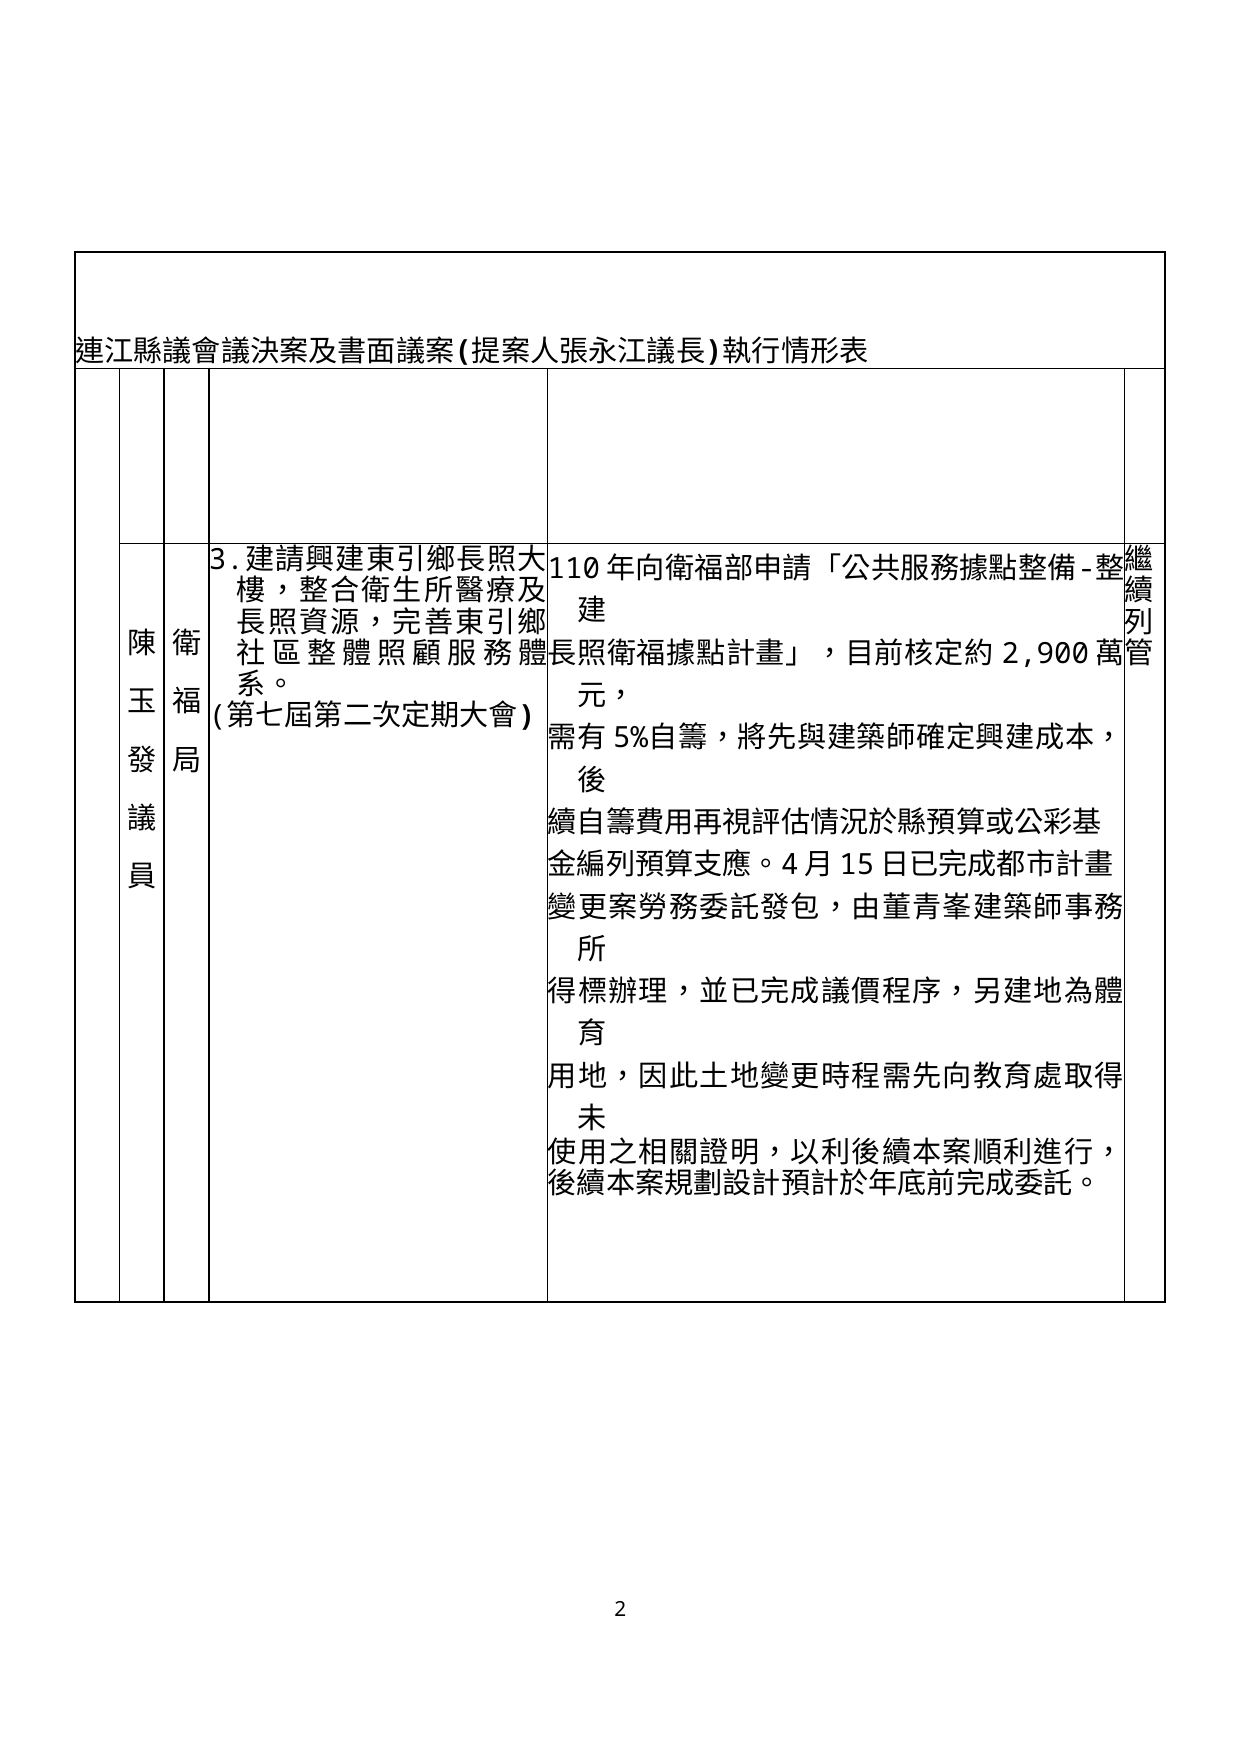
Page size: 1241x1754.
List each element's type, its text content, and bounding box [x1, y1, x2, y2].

table_cell [165, 369, 208, 543]
table_cell [548, 369, 1124, 543]
table_cell 繼續列管 [1125, 544, 1164, 1301]
table_cell 3.建請興建東引鄉長照大樓，整合衛生所醫療及長照資源，完善東引鄉社區整體照顧服務體系。 (第七屆第二次定期大會) [210, 544, 547, 1301]
table_cell 110年向衛福部申請「公共服務據點整備-整建 長照衛福據點計畫」，目前核定約2,900萬元， 需有5%自籌，將先與建築師確定興建成本，後 續自籌費用再視評估情況於縣預算或公彩基 金編列預算支應。4月15日已完成都市計畫 變更案勞務委託發包，由董青峯建築師事務所 得標辦理，並已完成議價程序，另建地為體育 用地，因此土地變更時程需先向教育處取得未 使用之相關證明，以利後續本案順利進行，後續本案規劃設計預計於年底前完成委託。 [548, 544, 1124, 1301]
table_header 連江縣議會議決案及書面議案(提案人張永江議長)執行情形表 [76, 253, 1164, 368]
table_cell [210, 369, 547, 543]
table_cell 衛福局 [165, 544, 208, 1301]
table_cell 陳玉發議員 [120, 544, 163, 1301]
table_cell [1125, 369, 1164, 543]
